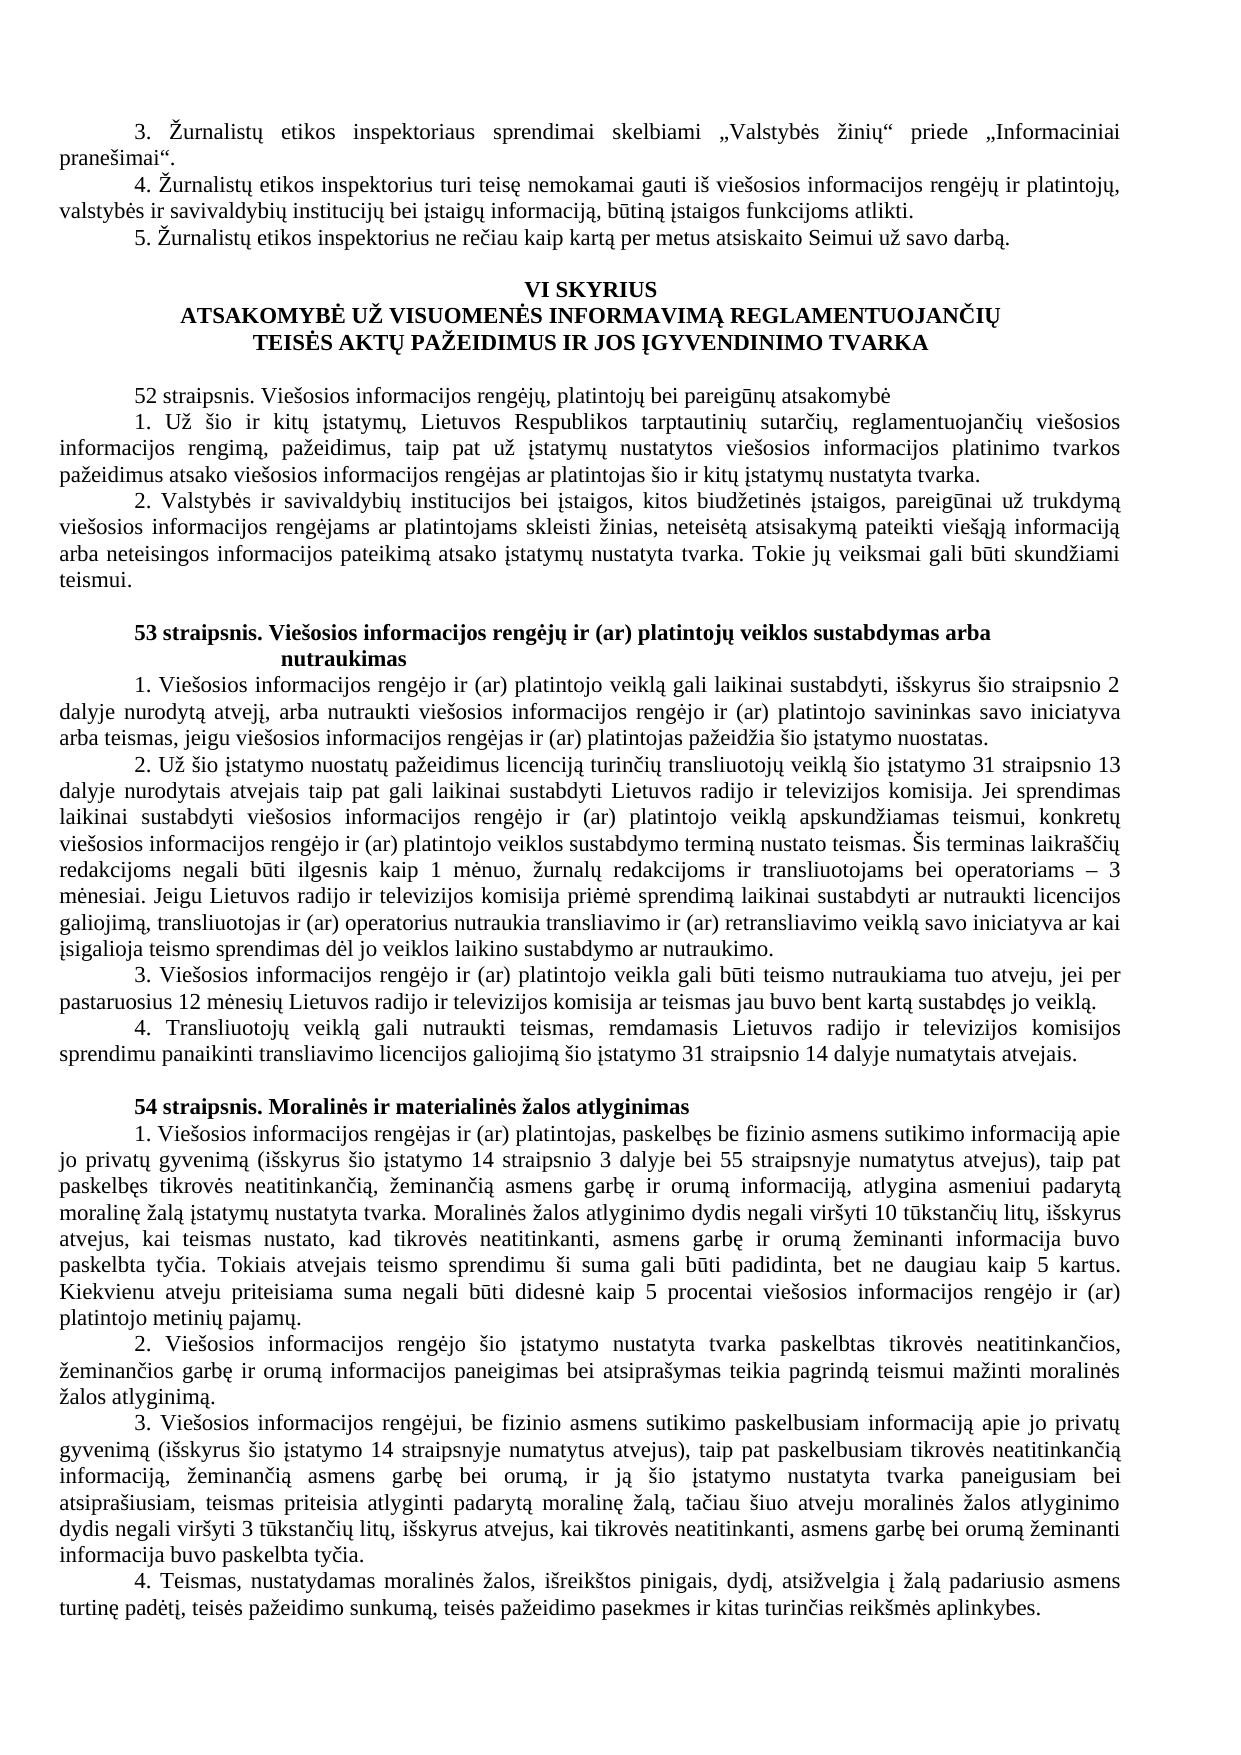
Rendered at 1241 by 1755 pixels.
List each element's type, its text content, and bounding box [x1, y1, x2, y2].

text 3. Viešosios informacijos rengėjo ir (ar) platintojo veikla gali būti teismo nutraukiama tuo atveju, jei per pastaruosius 12 mėnesių Lietuvos radijo ir televizijos komisija ar teismas jau buvo bent kartą sustabdęs jo veiklą. [59, 961, 1122, 1014]
subtitle TEISĖS AKTŲ PAŽEIDIMUS IR JOS ĮGYVENDINIMO TVARKA [59, 329, 1122, 355]
text 2. Už šio įstatymo nuostatų pažeidimus licenciją turinčių transliuotojų veiklą šio įstatymo 31 straipsnio 13 dalyje nurodytais atvejais taip pat gali laikinai sustabdyti Lietuvos radijo ir televizijos komisija. Jei sprendimas laikinai sustabdyti viešosios informacijos rengėjo ir (ar) platintojo veiklą apskundžiamas teismui, konkretų viešosios informacijos rengėjo ir (ar) platintojo veiklos sustabdymo terminą nustato teismas. Šis terminas laikraščių redakcijoms negali būti ilgesnis kaip 1 mėnuo, žurnalų redakcijoms ir transliuotojams bei operatoriams – 3 mėnesiai. Jeigu Lietuvos radijo ir televizijos komisija priėmė sprendimą laikinai sustabdyti ar nutraukti licencijos galiojimą, transliuotojas ir (ar) operatorius nutraukia transliavimo ir (ar) retransliavimo veiklą savo iniciatyva ar kai įsigalioja teismo sprendimas dėl jo veiklos laikino sustabdymo ar nutraukimo. [59, 751, 1122, 961]
text 3. Žurnalistų etikos inspektoriaus sprendimai skelbiami „Valstybės žinių“ priede „Informaciniai pranešimai“. [59, 118, 1122, 171]
text 2. Viešosios informacijos rengėjo šio įstatymo nustatyta tvarka paskelbtas tikrovės neatitinkančios, žeminančios garbę ir orumą informacijos paneigimas bei atsiprašymas teikia pagrindą teismui mažinti moralinės žalos atlyginimą. [59, 1330, 1122, 1409]
text 52 straipsnis. Viešosios informacijos rengėjų, platintojų bei pareigūnų atsakomybė [134, 382, 1122, 408]
text 1. Viešosios informacijos rengėjo ir (ar) platintojo veiklą gali laikinai sustabdyti, išskyrus šio straipsnio 2 dalyje nurodytą atvejį, arba nutraukti viešosios informacijos rengėjo ir (ar) platintojo savininkas savo iniciatyva arba teismas, jeigu viešosios informacijos rengėjas ir (ar) platintojas pažeidžia šio įstatymo nuostatas. [59, 672, 1122, 751]
text 53 straipsnis. Viešosios informacijos rengėjų ir (ar) platintojų veiklos sustabdymas arba [134, 619, 1122, 645]
text 54 straipsnis. Moralinės ir materialinės žalos atlyginimas [59, 1093, 1122, 1119]
text 4. Transliuotojų veiklą gali nutraukti teismas, remdamasis Lietuvos radijo ir televizijos komisijos sprendimu panaikinti transliavimo licencijos galiojimą šio įstatymo 31 straipsnio 14 dalyje numatytais atvejais. [59, 1014, 1122, 1067]
text 5. Žurnalistų etikos inspektorius ne rečiau kaip kartą per metus atsiskaito Seimui už savo darbą. [59, 223, 1122, 250]
text 3. Viešosios informacijos rengėjui, be fizinio asmens sutikimo paskelbusiam informaciją apie jo privatų gyvenimą (išskyrus šio įstatymo 14 straipsnyje numatytus atvejus), taip pat paskelbusiam tikrovės neatitinkančią informaciją, žeminančią asmens garbę bei orumą, ir ją šio įstatymo nustatyta tvarka paneigusiam bei atsiprašiusiam, teismas priteisia atlyginti padarytą moralinę žalą, tačiau šiuo atveju moralinės žalos atlyginimo dydis negali viršyti 3 tūkstančių litų, išskyrus atvejus, kai tikrovės neatitinkanti, asmens garbę bei orumą žeminanti informacija buvo paskelbta tyčia. [59, 1409, 1122, 1568]
subtitle VI SKYRIUS [59, 276, 1122, 303]
subtitle ATSAKOMYBĖ UŽ VISUOMENĖS INFORMAVIMĄ REGLAMENTUOJANČIŲ [59, 303, 1122, 329]
text nutraukimas [281, 645, 1122, 672]
text 4. Žurnalistų etikos inspektorius turi teisę nemokamai gauti iš viešosios informacijos rengėjų ir platintojų, valstybės ir savivaldybių institucijų bei įstaigų informaciją, būtiną įstaigos funkcijoms atlikti. [59, 171, 1122, 223]
text 1. Viešosios informacijos rengėjas ir (ar) platintojas, paskelbęs be fizinio asmens sutikimo informaciją apie jo privatų gyvenimą (išskyrus šio įstatymo 14 straipsnio 3 dalyje bei 55 straipsnyje numatytus atvejus), taip pat paskelbęs tikrovės neatitinkančią, žeminančią asmens garbę ir orumą informaciją, atlygina asmeniui padarytą moralinę žalą įstatymų nustatyta tvarka. Moralinės žalos atlyginimo dydis negali viršyti 10 tūkstančių litų, išskyrus atvejus, kai teismas nustato, kad tikrovės neatitinkanti, asmens garbę ir orumą žeminanti informacija buvo paskelbta tyčia. Tokiais atvejais teismo sprendimu ši suma gali būti padidinta, bet ne daugiau kaip 5 kartus. Kiekvienu atveju priteisiama suma negali būti didesnė kaip 5 procentai viešosios informacijos rengėjo ir (ar) platintojo metinių pajamų. [59, 1119, 1122, 1330]
text 2. Valstybės ir savivaldybių institucijos bei įstaigos, kitos biudžetinės įstaigos, pareigūnai už trukdymą viešosios informacijos rengėjams ar platintojams skleisti žinias, neteisėtą atsisakymą pateikti viešąją informaciją arba neteisingos informacijos pateikimą atsako įstatymų nustatyta tvarka. Tokie jų veiksmai gali būti skundžiami teismui. [59, 487, 1122, 592]
text 4. Teismas, nustatydamas moralinės žalos, išreikštos pinigais, dydį, atsižvelgia į žalą padariusio asmens turtinę padėtį, teisės pažeidimo sunkumą, teisės pažeidimo pasekmes ir kitas turinčias reikšmės aplinkybes. [59, 1568, 1122, 1620]
text 1. Už šio ir kitų įstatymų, Lietuvos Respublikos tarptautinių sutarčių, reglamentuojančių viešosios informacijos rengimą, pažeidimus, taip pat už įstatymų nustatytos viešosios informacijos platinimo tvarkos pažeidimus atsako viešosios informacijos rengėjas ar platintojas šio ir kitų įstatymų nustatyta tvarka. [59, 408, 1122, 487]
